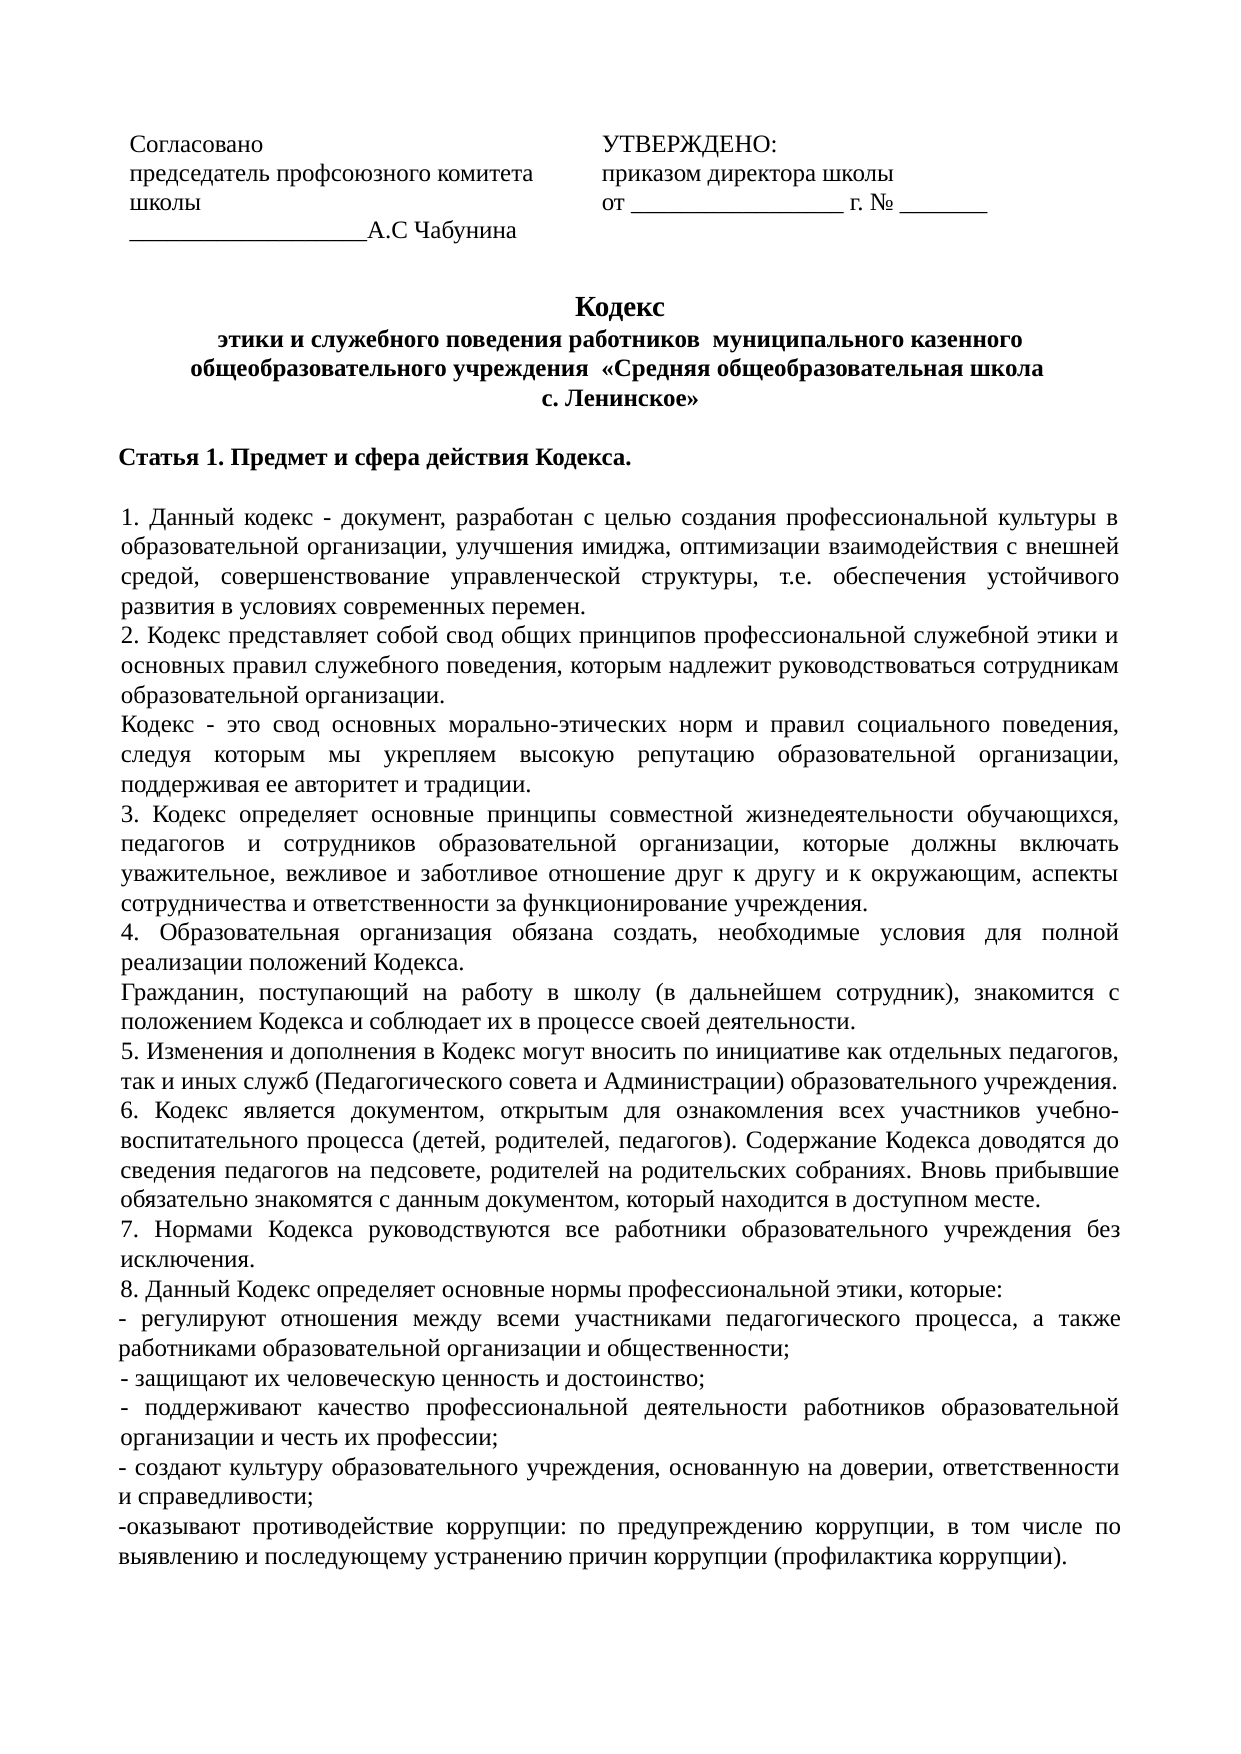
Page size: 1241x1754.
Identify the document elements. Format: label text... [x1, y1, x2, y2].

text 2. Кодекс представляет собой свод общих принципов профессиональной служебной этики и основных правил служебного поведения, которым надлежит руководствоваться сотрудникам образовательной организации. [121, 619, 1120, 709]
text - защищают их человеческую ценность и достоинство; [120, 1362, 1122, 1391]
text с. Ленинское» [118, 382, 1122, 412]
text Кодекс [118, 289, 1122, 323]
text 6. Кодекс является документом, открытым для ознакомления всех участников учебно-воспитательного процесса (детей, родителей, педагогов). Содержание Кодекса доводятся до сведения педагогов на педсовете, родителей на родительских собраниях. Вновь прибывшие обязательно знакомятся с данным документом, который находится в доступном месте. [120, 1094, 1120, 1213]
text 1. Данный кодекс - документ, разработан с целью создания профессиональной культуры в образовательной организации, улучшения имиджа, оптимизации взаимодействия с внешней средой, совершенствование управленческой структуры, т.е. обеспечения устойчивого развития в условиях современных перемен. [121, 501, 1120, 619]
text 5. Изменения и дополнения в Кодекс могут вносить по инициативе как отдельных педагогов, так и иных служб (Педагогического совета и Администрации) образовательного учреждения. [121, 1035, 1120, 1094]
text 3. Кодекс определяет основные принципы совместной жизнедеятельности обучающихся, педагогов и сотрудников образовательной организации, которые должны включать уважительное, вежливое и заботливое отношение друг к другу и к окружающим, аспекты сотрудничества и ответственности за функционирование учреждения. [121, 798, 1120, 916]
text этики и служебного поведения работников муниципального казенного общеобразовательного учреждения «Средняя общеобразовательная школа [118, 323, 1122, 382]
text - создают культуру образовательного учреждения, основанную на доверии, ответственности и справедливости; [118, 1451, 1120, 1510]
table_header Согласовано председатель профсоюзного комитета школы ___________________А.С Чабунина [118, 118, 590, 256]
text - регулируют отношения между всеми участниками педагогического процесса, а также работниками образовательной организации и общественности; [118, 1302, 1122, 1362]
text 7. Нормами Кодекса руководствуются все работники образовательного учреждения без исключения. [120, 1213, 1122, 1273]
text -оказывают противодействие коррупции: по предупреждению коррупции, в том числе по выявлению и последующему устранению причин коррупции (профилактика коррупции). [118, 1510, 1122, 1569]
text 4. Образовательная организация обязана создать, необходимые условия для полной реализации положений Кодекса. [121, 916, 1120, 976]
text Кодекс - это свод основных морально-этических норм и правил социального поведения, следуя которым мы укрепляем высокую репутацию образовательной организации, поддерживая ее авторитет и традиции. [121, 709, 1120, 798]
text Гражданин, поступающий на работу в школу (в дальнейшем сотрудник), знакомится с положением Кодекса и соблюдает их в процессе своей деятельности. [121, 976, 1120, 1035]
text - поддерживают качество профессиональной деятельности работников образовательной организации и честь их профессии; [120, 1391, 1120, 1451]
text Статья 1. Предмет и сфера действия Кодекса. [118, 441, 1122, 471]
text 8. Данный Кодекс определяет основные нормы профессиональной этики, которые: [120, 1273, 1122, 1302]
table_header УТВЕРЖДЕНО: приказом директора школы от _________________ г. № _______ [590, 118, 1122, 256]
